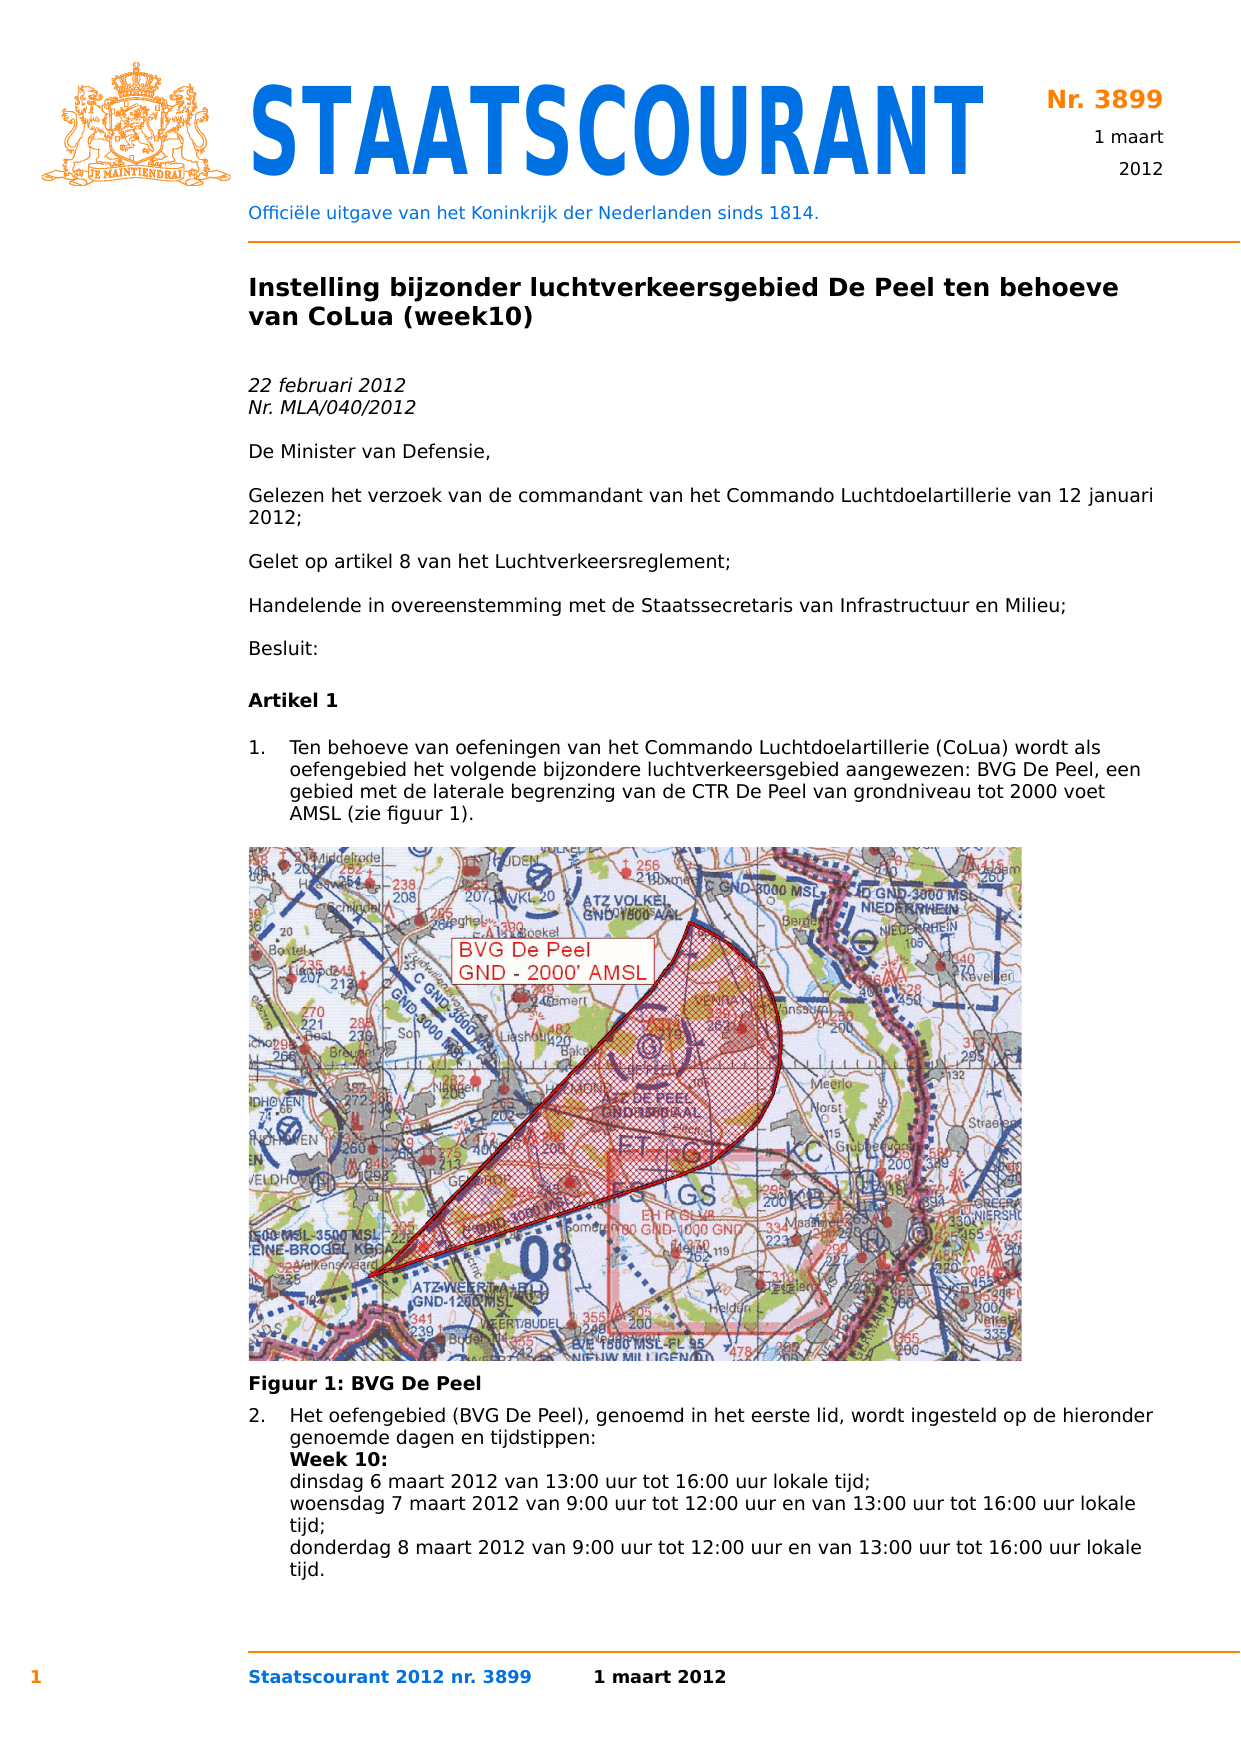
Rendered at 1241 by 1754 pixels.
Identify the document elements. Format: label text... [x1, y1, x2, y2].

text Besluit: [248, 638, 1163, 660]
table_header [25, 62, 248, 241]
subtitle Artikel 1 [248, 690, 1163, 712]
table_cell 1 maart [998, 121, 1240, 153]
text De Minister van Defensie, [248, 441, 1163, 463]
picture [41, 62, 231, 186]
picture [248, 847, 1022, 1361]
table_header STAATSCOURANT [248, 62, 998, 203]
text Gelet op artikel 8 van het Luchtverkeersreglement; [248, 551, 1163, 573]
text 2. Het oefengebied (BVG De Peel), genoemd in het eerste lid, wordt ingesteld op de hieronder genoemde dagen en tijdstippen: [248, 1405, 1163, 1449]
table_cell Officiële uitgave van het Koninkrijk der Nederlanden sinds 1814. [248, 203, 1240, 241]
text Handelende in overeenstemming met de Staatssecretaris van Infrastructuur en Milieu; [248, 594, 1163, 616]
text 22 februari 2012 [248, 375, 1163, 397]
table_header Nr. 3899 [998, 62, 1240, 121]
text Figuur 1: BVG De Peel [248, 1373, 1022, 1394]
text donderdag 8 maart 2012 van 9:00 uur tot 12:00 uur en van 13:00 uur tot 16:00 uur lokale tijd. [289, 1537, 1163, 1581]
text woensdag 7 maart 2012 van 9:00 uur tot 12:00 uur en van 13:00 uur tot 16:00 uur lokale tijd; [289, 1493, 1163, 1537]
text Week 10: [289, 1449, 1163, 1471]
text dinsdag 6 maart 2012 van 13:00 uur tot 16:00 uur lokale tijd; [289, 1471, 1163, 1493]
text Gelezen het verzoek van de commandant van het Commando Luchtdoelartillerie van 12 januari 2012; [248, 485, 1163, 529]
text 1. Ten behoeve van oefeningen van het Commando Luchtdoelartillerie (CoLua) wordt als oefengebied het volgende bijzondere luchtverkeersgebied aangewezen: BVG De Peel, een gebied met de laterale begrenzing van de CTR De Peel van grondniveau tot 2000 voet AMSL (zie figuur 1). [248, 737, 1163, 825]
text Nr. MLA/040/2012 [248, 397, 1163, 419]
table_cell 2012 [998, 153, 1240, 203]
subtitle Instelling bijzonder luchtverkeersgebied De Peel ten behoeve van CoLua (week10) [248, 273, 1163, 331]
